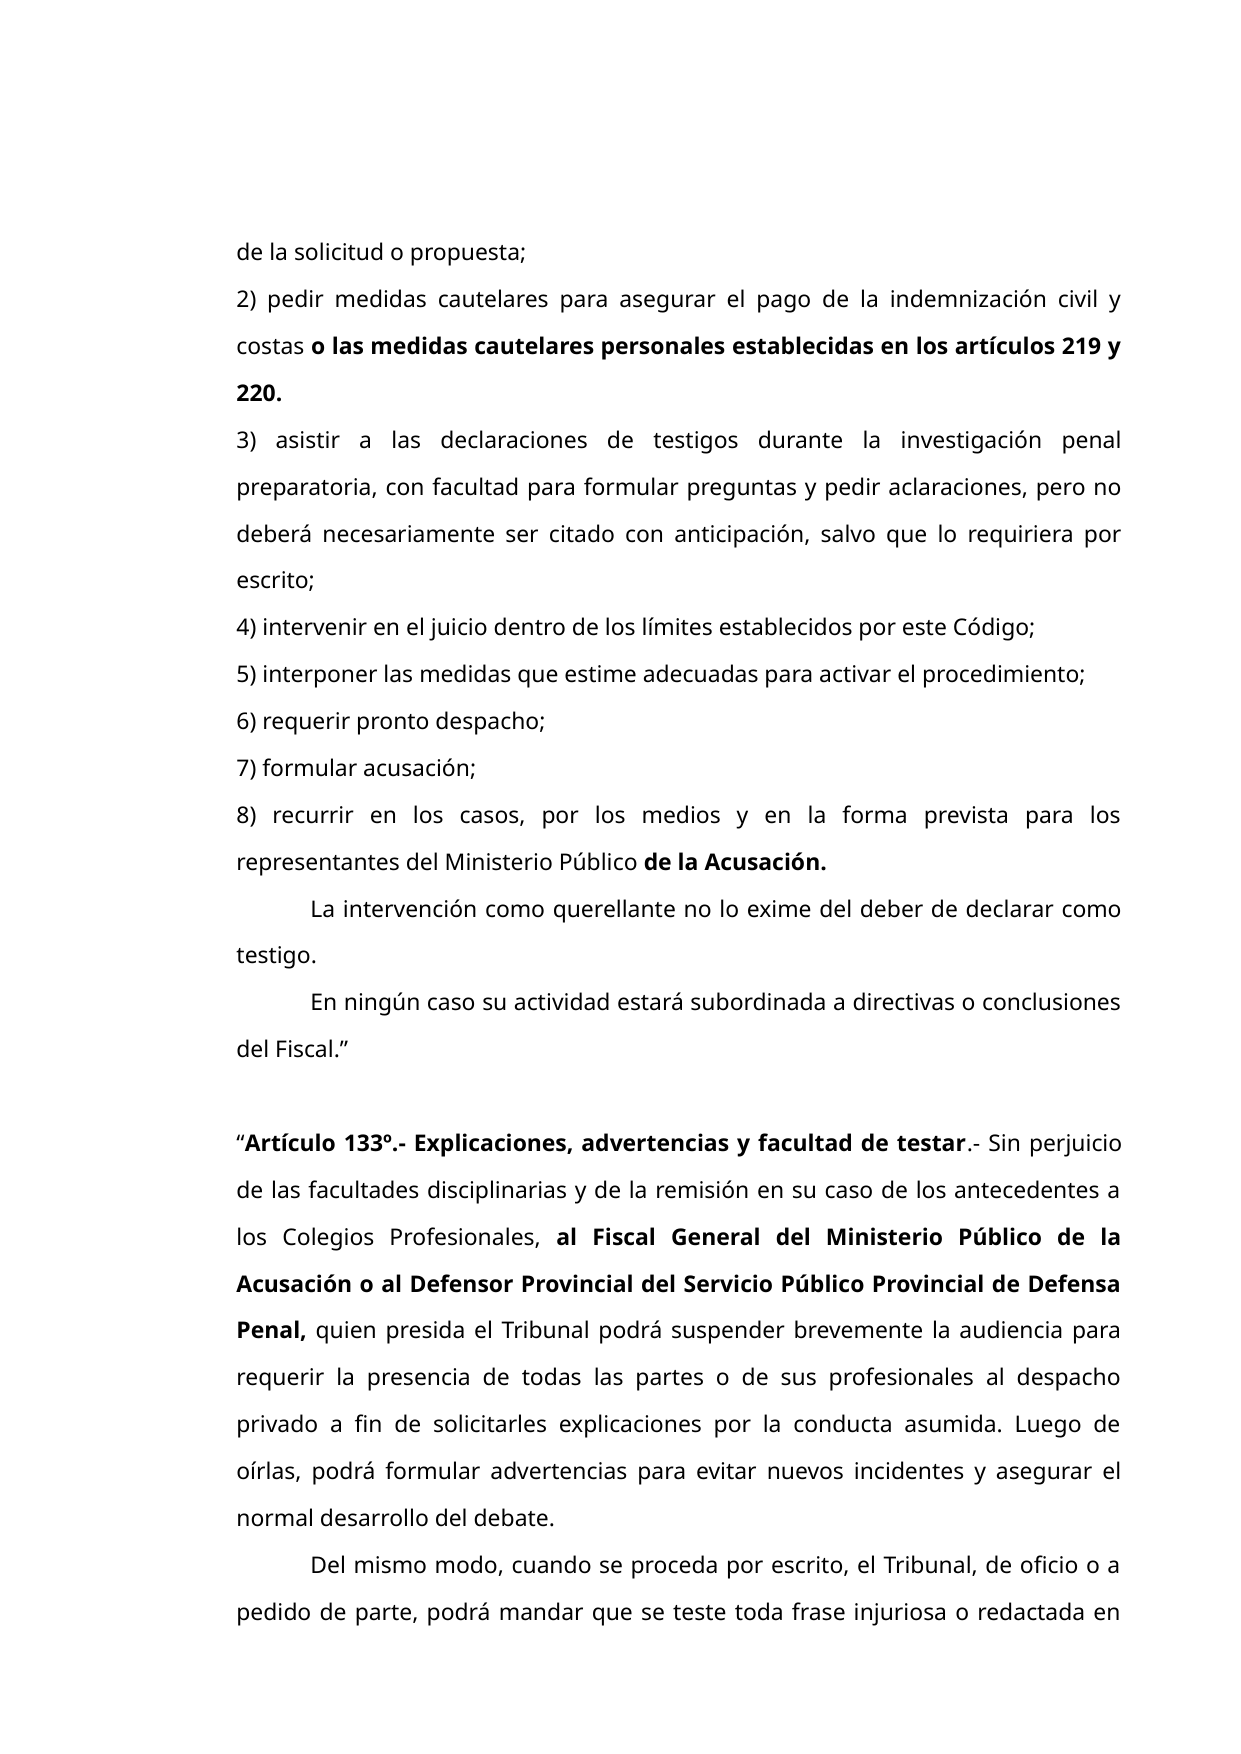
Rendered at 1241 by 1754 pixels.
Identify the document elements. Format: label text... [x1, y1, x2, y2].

text 5) interponer las medidas que estime adecuadas para activar el procedimiento; [236, 658, 1122, 689]
text de la solicitud o propuesta; [236, 236, 1122, 267]
text 2) pedir medidas cautelares para asegurar el pago de la indemnización civil y costas o las medidas cautelares personales establecidas en los artículos 219 y 220. [236, 283, 1122, 408]
text 8) recurrir en los casos, por los medios y en la forma prevista para los representantes del Ministerio Público de la Acusación. [236, 799, 1122, 877]
text En ningún caso su actividad estará subordinada a directivas o conclusiones del Fiscal.” [236, 986, 1122, 1064]
text 3) asistir a las declaraciones de testigos durante la investigación penal preparatoria, con facultad para formular preguntas y pedir aclaraciones, pero no deberá necesariamente ser citado con anticipación, salvo que lo requiriera por escrito; [236, 424, 1122, 596]
text 6) requerir pronto despacho; [236, 705, 1122, 736]
text 4) intervenir en el juicio dentro de los límites establecidos por este Código; [236, 611, 1122, 642]
text La intervención como querellante no lo exime del deber de declarar como testigo. [236, 892, 1122, 971]
text “Artículo 133º.- Explicaciones, advertencias y facultad de testar.- Sin perjuicio de las facultades disciplinarias y de la remisión en su caso de los antecedentes a los Colegios Profesionales, al Fiscal General del Ministerio Público de la Acusación o al Defensor Provincial del Servicio Público Provincial de Defensa Penal, quien presida el Tribunal podrá suspender brevemente la audiencia para requerir la presencia de todas las partes o de sus profesionales al despacho privado a fin de solicitarles explicaciones por la conducta asumida. Luego de oírlas, podrá formular advertencias para evitar nuevos incidentes y asegurar el normal desarrollo del debate. [236, 1127, 1122, 1533]
text 7) formular acusación; [236, 752, 1122, 783]
text Del mismo modo, cuando se proceda por escrito, el Tribunal, de oficio o a pedido de parte, podrá mandar que se teste toda frase injuriosa o redactada en [236, 1549, 1122, 1627]
